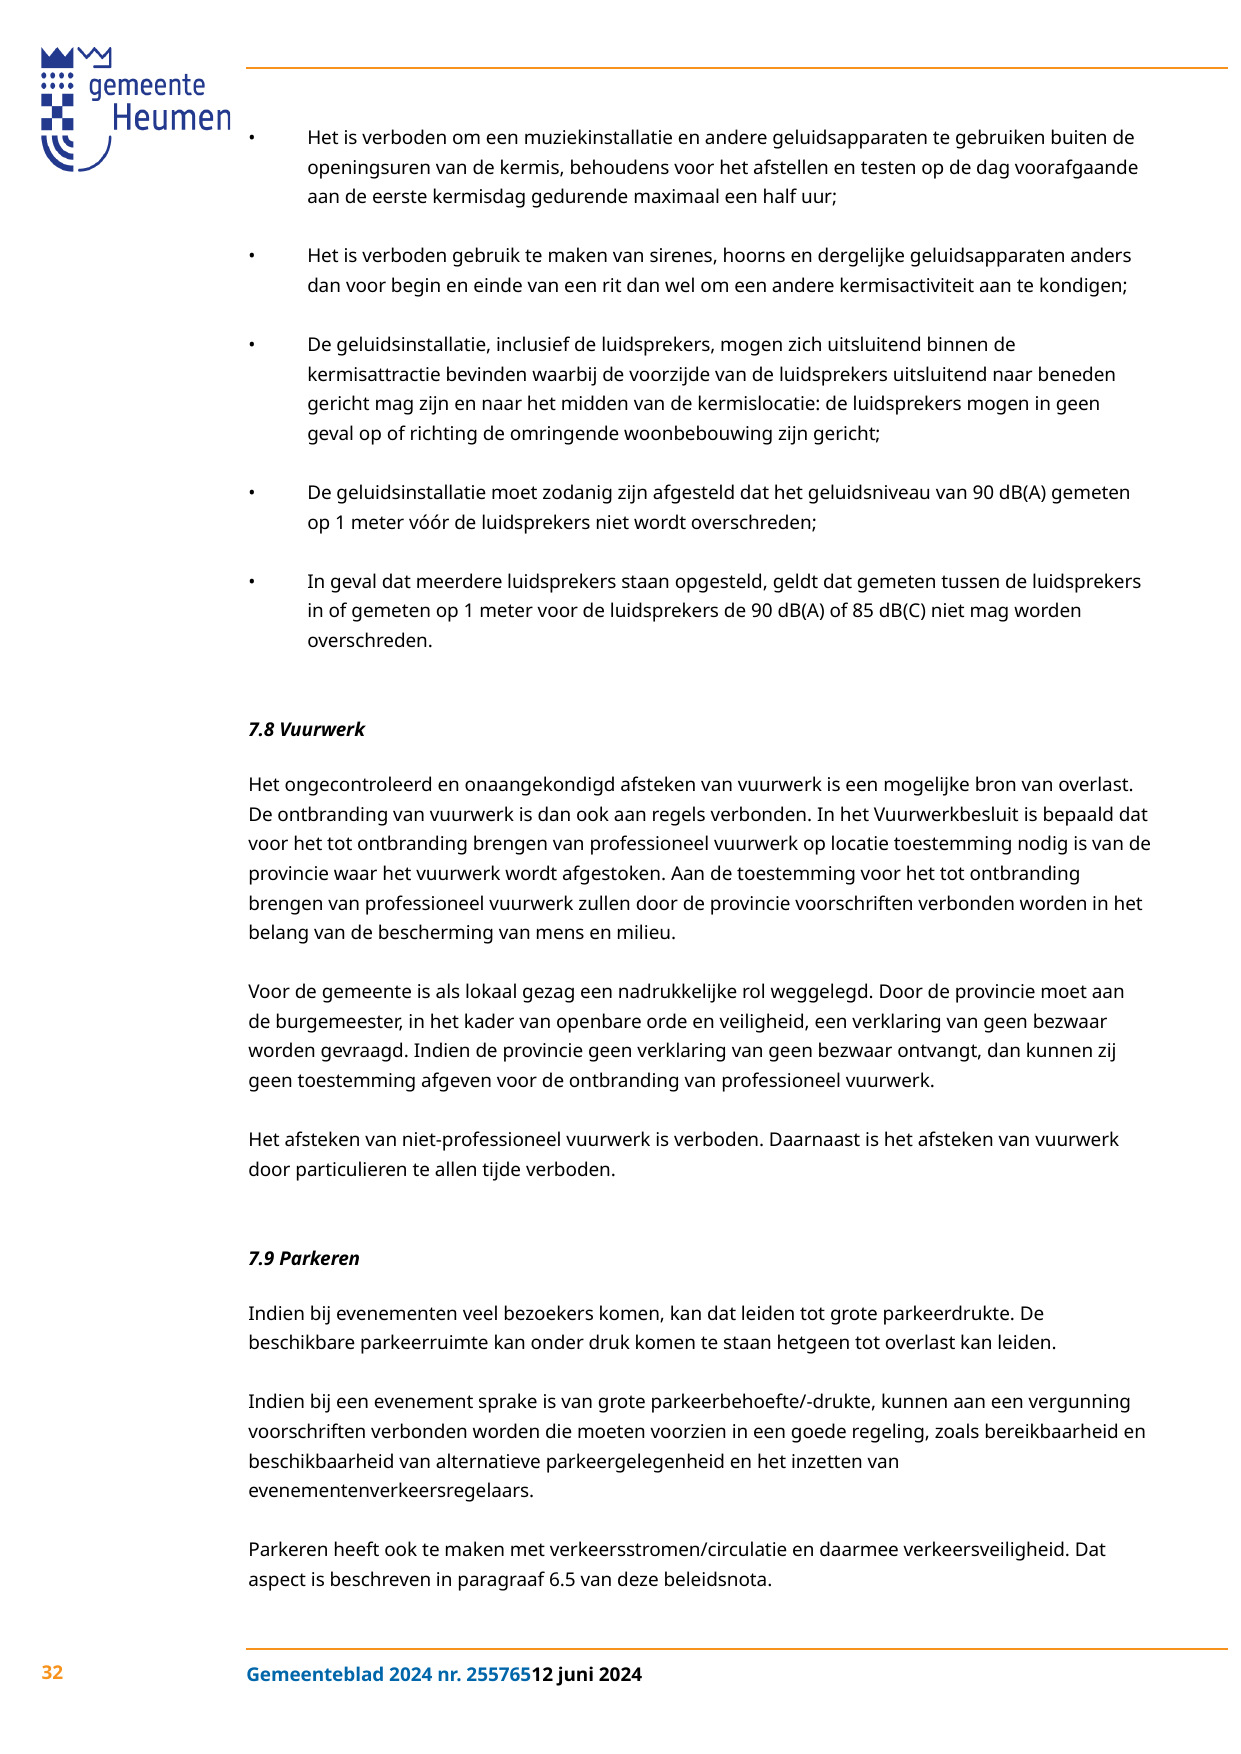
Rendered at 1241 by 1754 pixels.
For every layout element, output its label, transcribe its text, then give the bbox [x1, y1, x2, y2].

list De geluidsinstallatie, inclusief de luidsprekers, mogen zich uitsluitend binnen de kermisattractie bevinden waarbij de voorzijde van de luidsprekers uitsluitend naar beneden gericht mag zijn en naar het midden van de kermislocatie: de luidsprekers mogen in geen geval op of richting de omringende woonbebouwing zijn gericht; [248, 331, 1152, 446]
text Voor de gemeente is als lokaal gezag een nadrukkelijke rol weggelegd. Door de provincie moet aan de burgemeester, in het kader van openbare orde en veiligheid, een verklaring van geen bezwaar worden gevraagd. Indien de provincie geen verklaring van geen bezwaar ontvangt, dan kunnen zij geen toestemming afgeven voor de ontbranding van professioneel vuurwerk. [248, 978, 1152, 1093]
list Het is verboden om een muziekinstallatie en andere geluidsapparaten te gebruiken buiten de openingsuren van de kermis, behoudens voor het afstellen en testen op de dag voorafgaande aan de eerste kermisdag gedurende maximaal een half uur; [248, 124, 1152, 209]
list De geluidsinstallatie moet zodanig zijn afgesteld dat het geluidsniveau van 90 dB(A) gemeten op 1 meter vóór de luidsprekers niet wordt overschreden; [248, 479, 1152, 535]
picture [41, 47, 231, 172]
list Het is verboden gebruik te maken van sirenes, hoorns en dergelijke geluidsapparaten anders dan voor begin en einde van een rit dan wel om een andere kermisactiviteit aan te kondigen; [248, 243, 1152, 298]
text Het ongecontroleerd en onaangekondigd afsteken van vuurwerk is een mogelijke bron van overlast. De ontbranding van vuurwerk is dan ook aan regels verbonden. In het Vuurwerkbesluit is bepaald dat voor het tot ontbranding brengen van professioneel vuurwerk op locatie toestemming nodig is van de provincie waar het vuurwerk wordt afgestoken. Aan de toestemming voor het tot ontbranding brengen van professioneel vuurwerk zullen door de provincie voorschriften verbonden worden in het belang van de bescherming van mens en milieu. [248, 771, 1152, 945]
text Indien bij een evenement sprake is van grote parkeerbehoefte/-drukte, kunnen aan een vergunning voorschriften verbonden worden die moeten voorzien in een goede regeling, zoals bereikbaarheid en beschikbaarheid van alternatieve parkeergelegenheid en het inzetten van evenementenverkeersregelaars. [248, 1389, 1152, 1503]
list In geval dat meerdere luidsprekers staan opgesteld, geldt dat gemeten tussen de luidsprekers in of gemeten op 1 meter voor de luidsprekers de 90 dB(A) of 85 dB(C) niet mag worden overschreden. [248, 568, 1152, 653]
text 7.9 Parkeren [248, 1245, 1152, 1270]
text Parkeren heeft ook te maken met verkeersstromen/circulatie en daarmee verkeersveiligheid. Dat aspect is beschreven in paragraaf 6.5 van deze beleidsnota. [248, 1537, 1152, 1592]
text Het afsteken van niet-professioneel vuurwerk is verboden. Daarnaast is het afsteken van vuurwerk door particulieren te allen tijde verboden. [248, 1126, 1152, 1182]
text 7.8 Vuurwerk [248, 716, 1152, 742]
text Indien bij evenementen veel bezoekers komen, kan dat leiden tot grote parkeerdrukte. De beschikbare parkeerruimte kan onder druk komen te staan hetgeen tot overlast kan leiden. [248, 1300, 1152, 1355]
